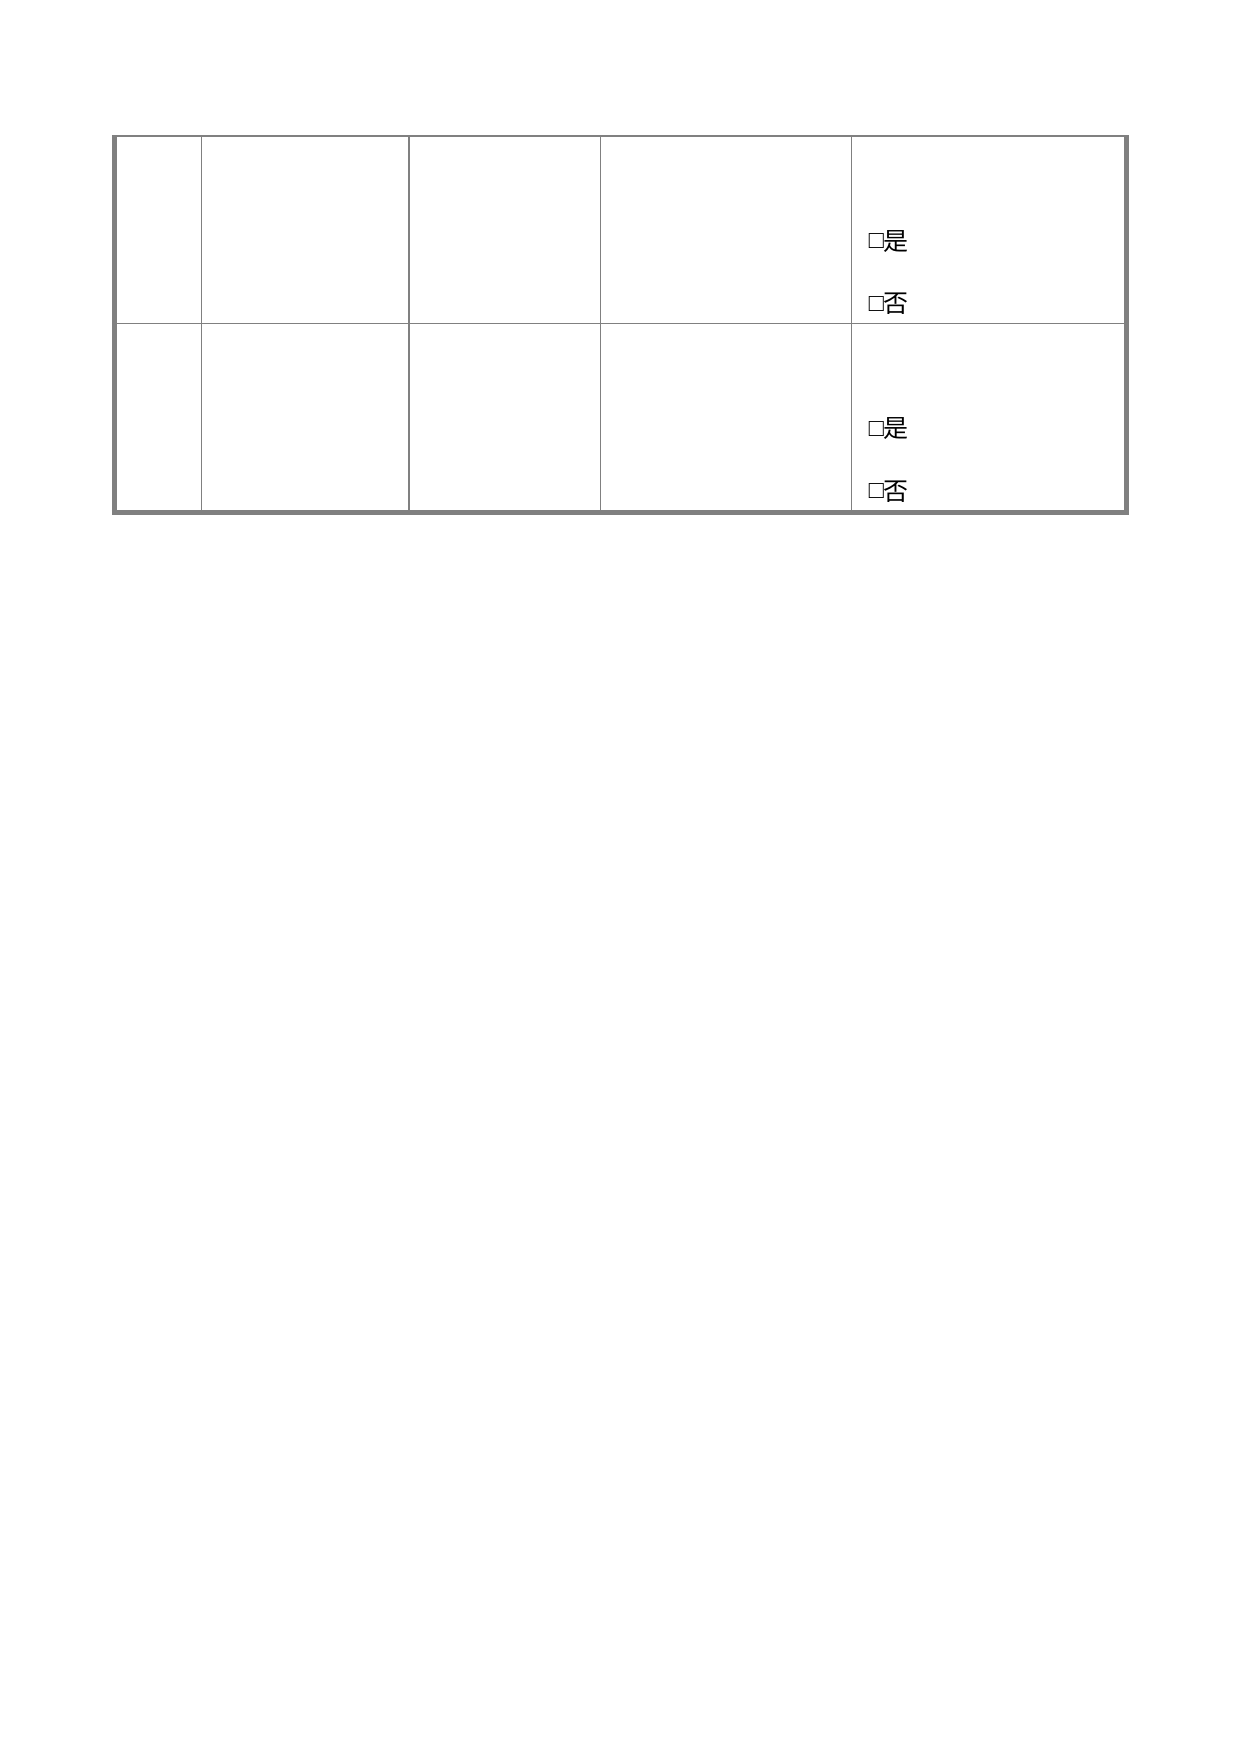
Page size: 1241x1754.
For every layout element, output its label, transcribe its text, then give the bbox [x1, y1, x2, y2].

table_cell [117, 137, 201, 322]
table_cell [410, 137, 600, 322]
table_cell [601, 137, 851, 322]
table_cell [202, 324, 408, 510]
table_cell [410, 324, 600, 510]
table_cell [117, 324, 201, 510]
table_cell [202, 137, 408, 322]
table_cell [601, 324, 851, 510]
table_cell □是 □否 [852, 324, 1124, 510]
table_cell □是 □否 [852, 137, 1124, 322]
